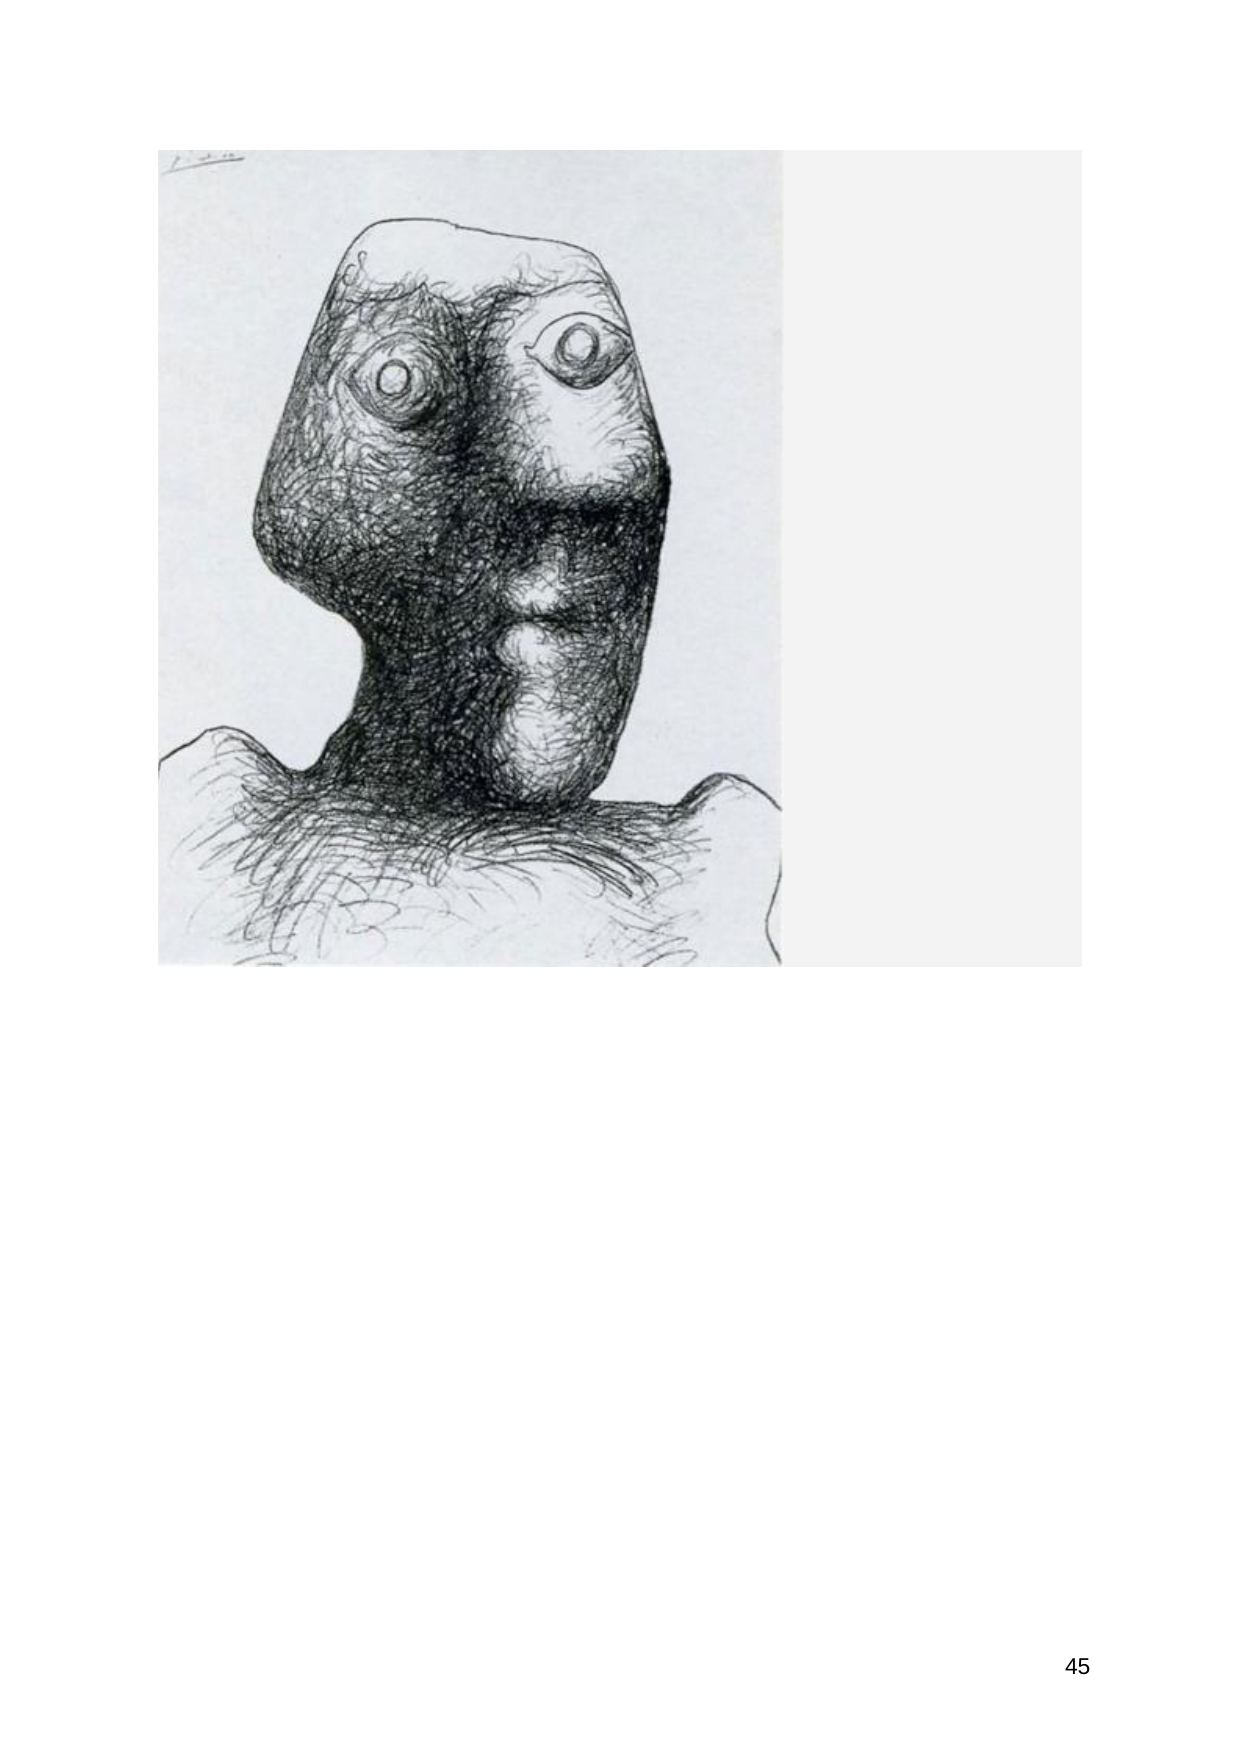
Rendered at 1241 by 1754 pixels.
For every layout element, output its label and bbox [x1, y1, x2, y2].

picture [158, 150, 784, 967]
